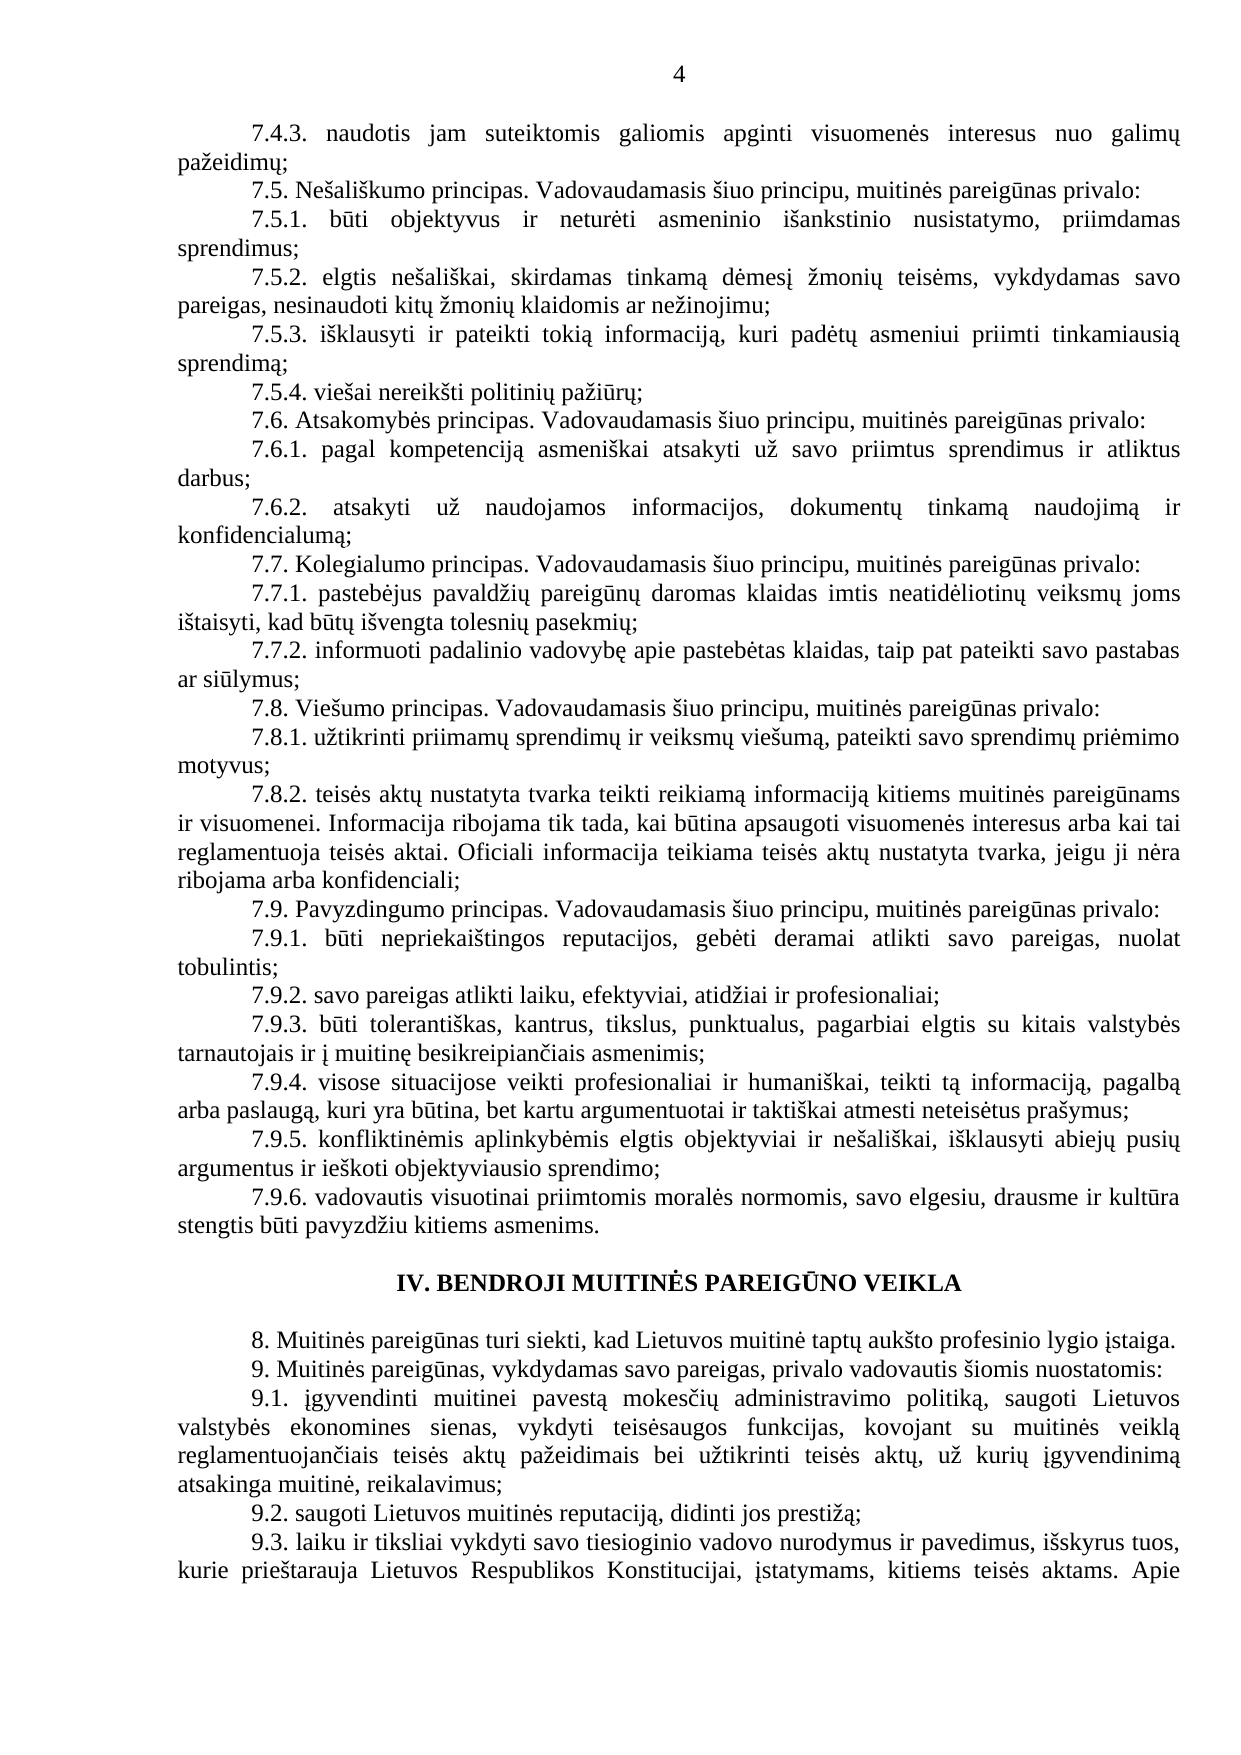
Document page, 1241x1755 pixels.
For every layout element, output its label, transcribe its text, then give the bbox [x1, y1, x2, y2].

text 9.1. įgyvendinti muitinei pavestą mokesčių administravimo politiką, saugoti Lietuvos valstybės ekonomines sienas, vykdyti teisėsaugos funkcijas, kovojant su muitinės veiklą reglamentuojančiais teisės aktų pažeidimais bei užtikrinti teisės aktų, už kurių įgyvendinimą atsakinga muitinė, reikalavimus; [177, 1383, 1181, 1498]
text 9. Muitinės pareigūnas, vykdydamas savo pareigas, privalo vadovautis šiomis nuostatomis: [177, 1354, 1181, 1383]
text 7.9.3. būti tolerantiškas, kantrus, tikslus, punktualus, pagarbiai elgtis su kitais valstybės tarnautojais ir į muitinę besikreipiančiais asmenimis; [177, 1009, 1181, 1067]
text 9.3. laiku ir tiksliai vykdyti savo tiesioginio vadovo nurodymus ir pavedimus, išskyrus tuos, kurie prieštarauja Lietuvos Respublikos Konstitucijai, įstatymams, kitiems teisės aktams. Apie [177, 1527, 1181, 1584]
text 7.8.1. užtikrinti priimamų sprendimų ir veiksmų viešumą, pateikti savo sprendimų priėmimo motyvus; [177, 722, 1181, 779]
text 7.8. Viešumo principas. Vadovaudamasis šiuo principu, muitinės pareigūnas privalo: [177, 693, 1181, 722]
text 7.9.6. vadovautis visuotinai priimtomis moralės normomis, savo elgesiu, drausme ir kultūra stengtis būti pavyzdžiu kitiems asmenims. [177, 1182, 1181, 1239]
text 7.9.2. savo pareigas atlikti laiku, efektyviai, atidžiai ir profesionaliai; [177, 981, 1181, 1009]
text 7.5.1. būti objektyvus ir neturėti asmeninio išankstinio nusistatymo, priimdamas sprendimus; [177, 204, 1181, 262]
text 7.7.2. informuoti padalinio vadovybę apie pastebėtas klaidas, taip pat pateikti savo pastabas ar siūlymus; [177, 636, 1181, 693]
text 7.8.2. teisės aktų nustatyta tvarka teikti reikiamą informaciją kitiems muitinės pareigūnams ir visuomenei. Informacija ribojama tik tada, kai būtina apsaugoti visuomenės interesus arba kai tai reglamentuoja teisės aktai. Oficiali informacija teikiama teisės aktų nustatyta tvarka, jeigu ji nėra ribojama arba konfidenciali; [177, 779, 1181, 894]
text 7.7.1. pastebėjus pavaldžių pareigūnų daromas klaidas imtis neatidėliotinų veiksmų joms ištaisyti, kad būtų išvengta tolesnių pasekmių; [177, 578, 1181, 636]
text 7.6.1. pagal kompetenciją asmeniškai atsakyti už savo priimtus sprendimus ir atliktus darbus; [177, 434, 1181, 492]
text 7.5.3. išklausyti ir pateikti tokią informaciją, kuri padėtų asmeniui priimti tinkamiausią sprendimą; [177, 319, 1181, 377]
text 7.5.2. elgtis nešališkai, skirdamas tinkamą dėmesį žmonių teisėms, vykdydamas savo pareigas, nesinaudoti kitų žmonių klaidomis ar nežinojimu; [177, 262, 1181, 319]
text 7.9.4. visose situacijose veikti profesionaliai ir humaniškai, teikti tą informaciją, pagalbą arba paslaugą, kuri yra būtina, bet kartu argumentuotai ir taktiškai atmesti neteisėtus prašymus; [177, 1067, 1181, 1124]
text 7.6. Atsakomybės principas. Vadovaudamasis šiuo principu, muitinės pareigūnas privalo: [177, 406, 1181, 434]
text 7.9. Pavyzdingumo principas. Vadovaudamasis šiuo principu, muitinės pareigūnas privalo: [177, 894, 1181, 923]
text 7.4.3. naudotis jam suteiktomis galiomis apginti visuomenės interesus nuo galimų pažeidimų; [177, 118, 1181, 176]
text IV. BENDROJI MUITINĖS PAREIGŪNO VEIKLA [177, 1268, 1181, 1297]
text 7.5. Nešališkumo principas. Vadovaudamasis šiuo principu, muitinės pareigūnas privalo: [177, 176, 1181, 204]
text 7.5.4. viešai nereikšti politinių pažiūrų; [177, 377, 1181, 406]
text 7.9.1. būti nepriekaištingos reputacijos, gebėti deramai atlikti savo pareigas, nuolat tobulintis; [177, 923, 1181, 981]
text 7.7. Kolegialumo principas. Vadovaudamasis šiuo principu, muitinės pareigūnas privalo: [177, 549, 1181, 578]
text 9.2. saugoti Lietuvos muitinės reputaciją, didinti jos prestižą; [177, 1498, 1181, 1527]
text 7.6.2. atsakyti už naudojamos informacijos, dokumentų tinkamą naudojimą ir konfidencialumą; [177, 492, 1181, 549]
text 7.9.5. konfliktinėmis aplinkybėmis elgtis objektyviai ir nešališkai, išklausyti abiejų pusių argumentus ir ieškoti objektyviausio sprendimo; [177, 1124, 1181, 1182]
text 8. Muitinės pareigūnas turi siekti, kad Lietuvos muitinė taptų aukšto profesinio lygio įstaiga. [177, 1326, 1181, 1354]
